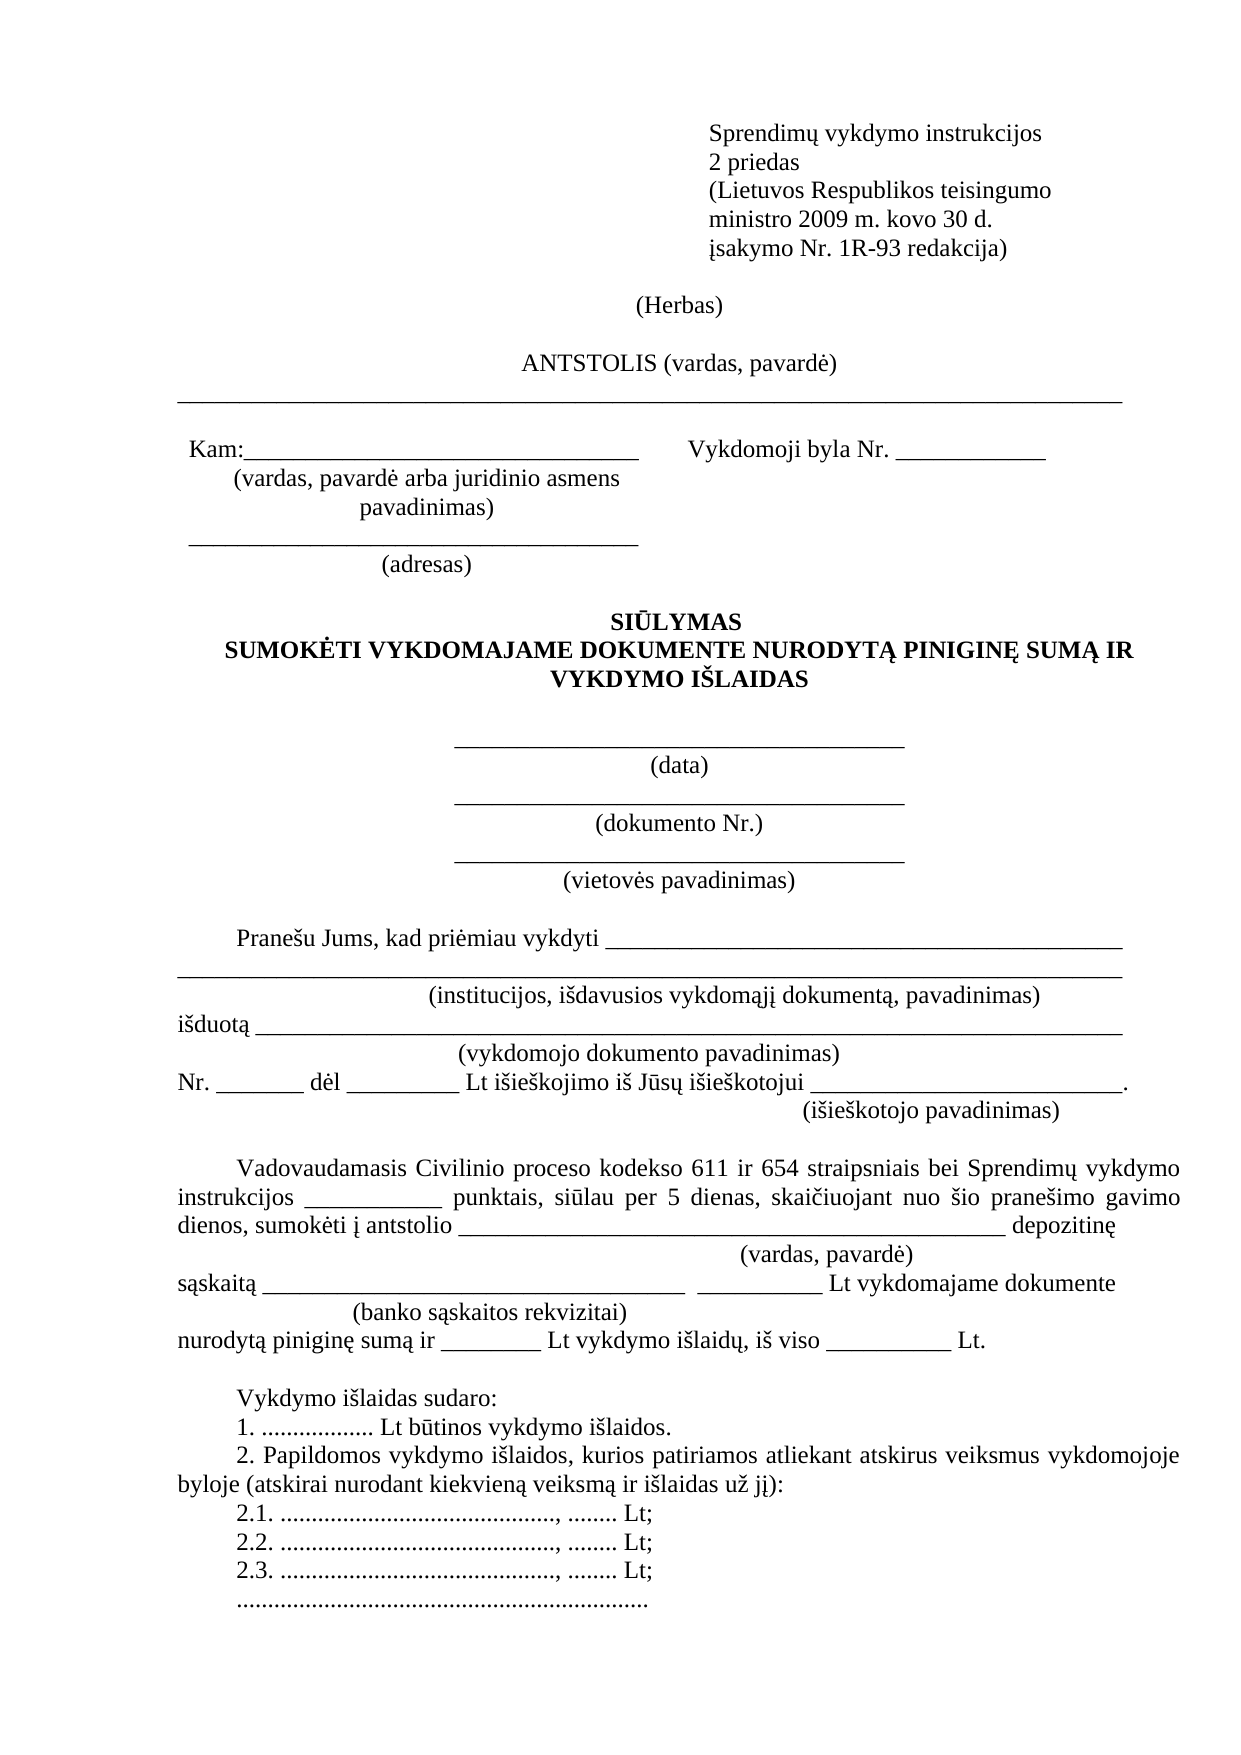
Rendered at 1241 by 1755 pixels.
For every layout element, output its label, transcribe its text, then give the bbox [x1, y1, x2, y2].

text Nr. _______ dėl _________ Lt išieškojimo iš Jūsų išieškotojui . [177, 1067, 1181, 1096]
text _ [177, 952, 1181, 981]
table_header Kam: (vardas, pavardė arba juridinio asmens pavadinimas) [177, 434, 676, 521]
text įsakymo Nr. 1R-93 redakcija) [177, 233, 1181, 262]
text SIŪLYMAS [177, 607, 1181, 636]
table_header Vykdomoji byla Nr. ____________ [676, 434, 1122, 578]
text (išieškotojo pavadinimas) [802, 1096, 1181, 1124]
table_cell _ (adresas) [177, 521, 676, 578]
text (vietovės pavadinimas) [177, 866, 1181, 894]
text Sprendimų vykdymo instrukcijos [709, 118, 1181, 147]
text ____________________________________ [177, 837, 1181, 866]
text (dokumento Nr.) [177, 808, 1181, 837]
text ____________________________________ [177, 722, 1181, 751]
text (data) [177, 751, 1181, 779]
text _ [177, 377, 1181, 406]
text 1. .................. Lt būtinos vykdymo išlaidos. [177, 1412, 1181, 1441]
text SUMOKĖTI VYKDOMAJAME DOKUMENTE NURODYTĄ PINIGINĘ SUMĄ IR VYKDYMO IŠLAIDAS [177, 636, 1181, 693]
text nurodytą piniginę sumą ir ________ Lt vykdymo išlaidų, iš viso __________ Lt. [177, 1326, 1181, 1354]
text ANTSTOLIS (vardas, pavardė) [177, 348, 1181, 377]
text 2. Papildomos vykdymo išlaidos, kurios patiriamos atliekant atskirus veiksmus vykdomojoje byloje (atskirai nurodant kiekvieną veiksmą ir išlaidas už jį): [177, 1441, 1181, 1498]
text ministro 2009 m. kovo 30 d. [177, 204, 1181, 233]
text išduotą [177, 1009, 1181, 1038]
text sąskaitą __________ Lt vykdomajame dokumente [177, 1268, 1181, 1297]
text 2.2. ............................................, ........ Lt; [177, 1527, 1181, 1556]
text .................................................................. [177, 1584, 1181, 1613]
text 2.3. ............................................, ........ Lt; [177, 1556, 1181, 1584]
text (institucijos, išdavusios vykdomąjį dokumentą, pavadinimas) [177, 981, 1181, 1009]
text Vykdymo išlaidas sudaro: [177, 1383, 1181, 1412]
text ____________________________________ [177, 779, 1181, 808]
text (banko sąskaitos rekvizitai) [177, 1297, 1181, 1326]
text (vykdomojo dokumento pavadinimas) [177, 1038, 1181, 1067]
text (Lietuvos Respublikos teisingumo [177, 176, 1181, 204]
text 2 priedas [177, 147, 1181, 176]
text Pranešu Jums, kad priėmiau vykdyti [177, 923, 1181, 952]
text (vardas, pavardė) [177, 1239, 1181, 1268]
text 2.1. ............................................, ........ Lt; [177, 1498, 1181, 1527]
text (Herbas) [177, 291, 1181, 319]
text Vadovaudamasis Civilinio proceso kodekso 611 ir 654 straipsniais bei Sprendimų vykdymo instrukcijos ___________ punktais, siūlau per 5 dienas, skaičiuojant nuo šio pranešimo gavimo dienos, sumokėti į antstolio depozitinę [177, 1153, 1181, 1239]
